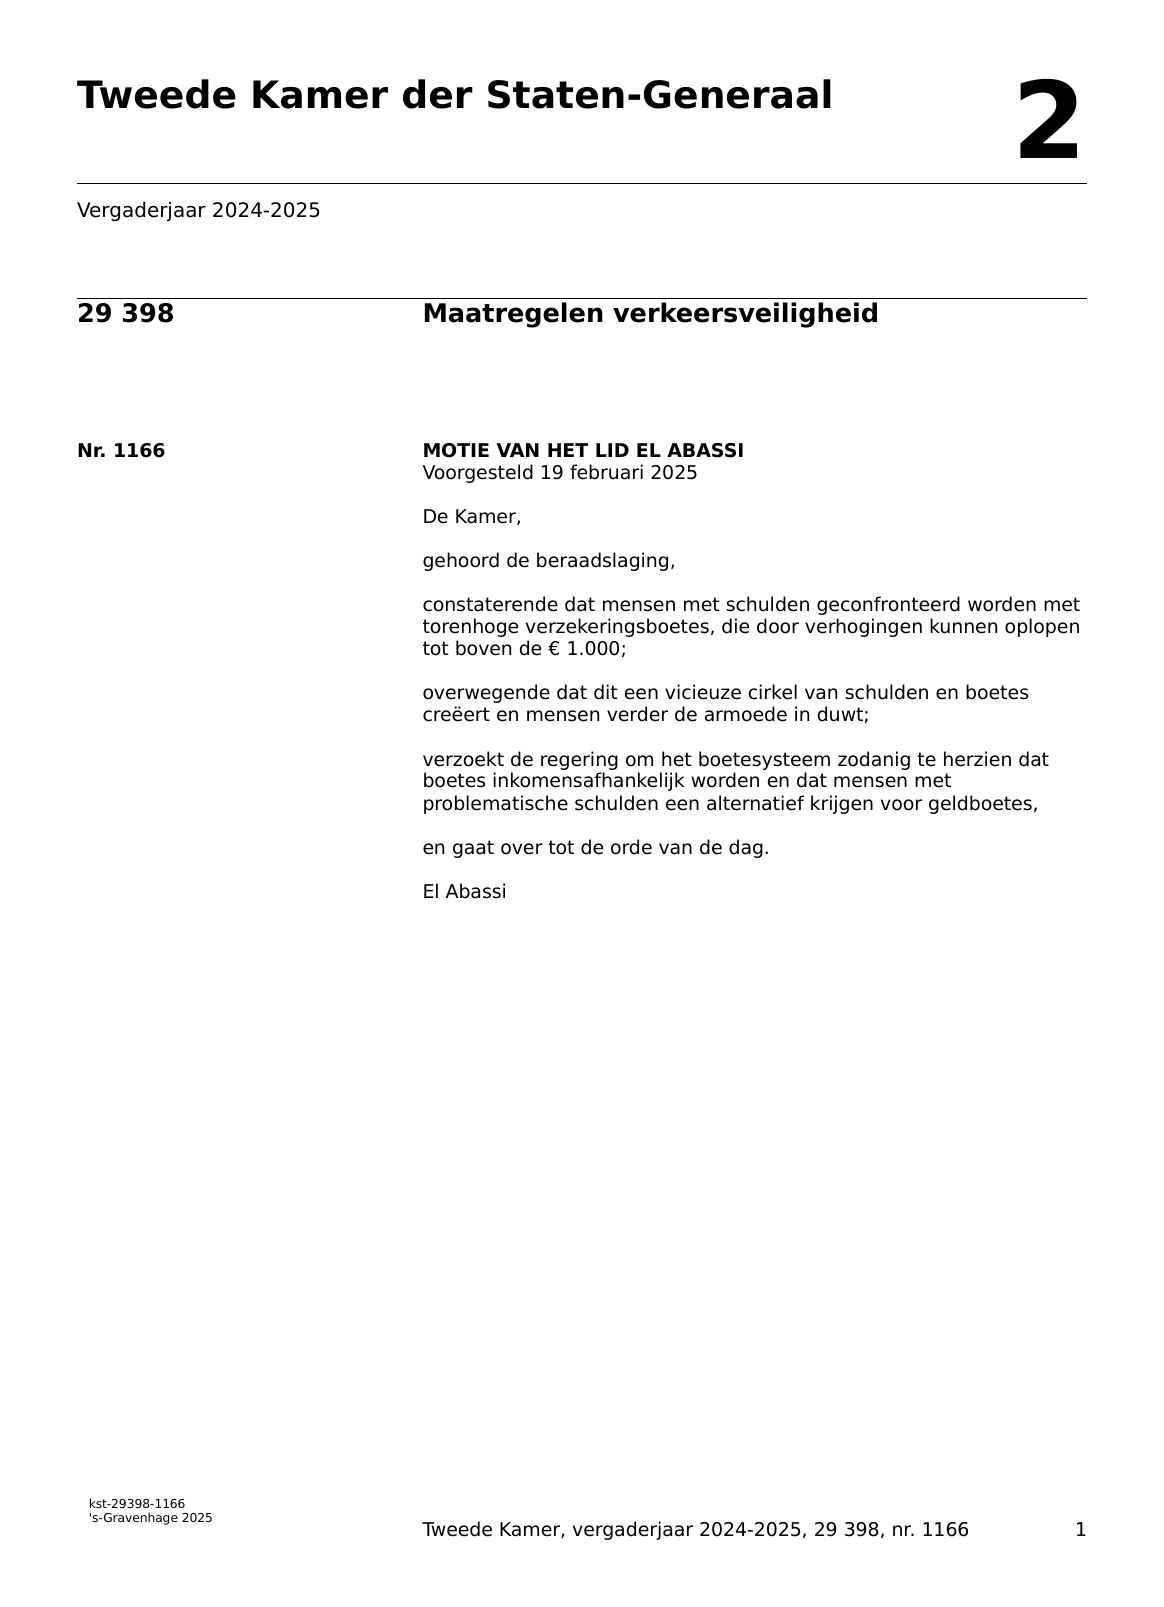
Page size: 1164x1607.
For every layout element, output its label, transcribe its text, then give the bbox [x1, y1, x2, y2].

table_cell Vergaderjaar 2024-2025 [77, 184, 1087, 298]
text constaterende dat mensen met schulden geconfronteerd worden met torenhoge verzekeringsboetes, die door verhogingen kunnen oplopen tot boven de € 1.000; [422, 594, 1087, 660]
table_header Tweede Kamer der Staten-Generaal [77, 59, 886, 183]
text en gaat over tot de orde van de dag. [422, 837, 1087, 858]
table_header 2 [886, 59, 1087, 183]
text El Abassi [422, 881, 1087, 903]
text 's-Gravenhage 2025 [88, 1511, 323, 1525]
text verzoekt de regering om het boetesysteem zodanig te herzien dat boetes inkomensafhankelijk worden en dat mensen met problematische schulden een alternatief krijgen voor geldboetes, [422, 748, 1087, 814]
text kst-29398-1166 [88, 1497, 323, 1511]
text overwegende dat dit een vicieuze cirkel van schulden en boetes creëert en mensen verder de armoede in duwt; [422, 682, 1087, 726]
subtitle 29 398 Maatregelen verkeersveiligheid [77, 299, 1087, 329]
text gehoord de beraadslaging, [422, 550, 1087, 572]
text De Kamer, [422, 506, 1087, 528]
text Voorgesteld 19 februari 2025 [422, 462, 1087, 484]
subtitle Nr. 1166 MOTIE VAN HET LID EL ABASSI [77, 440, 1087, 462]
